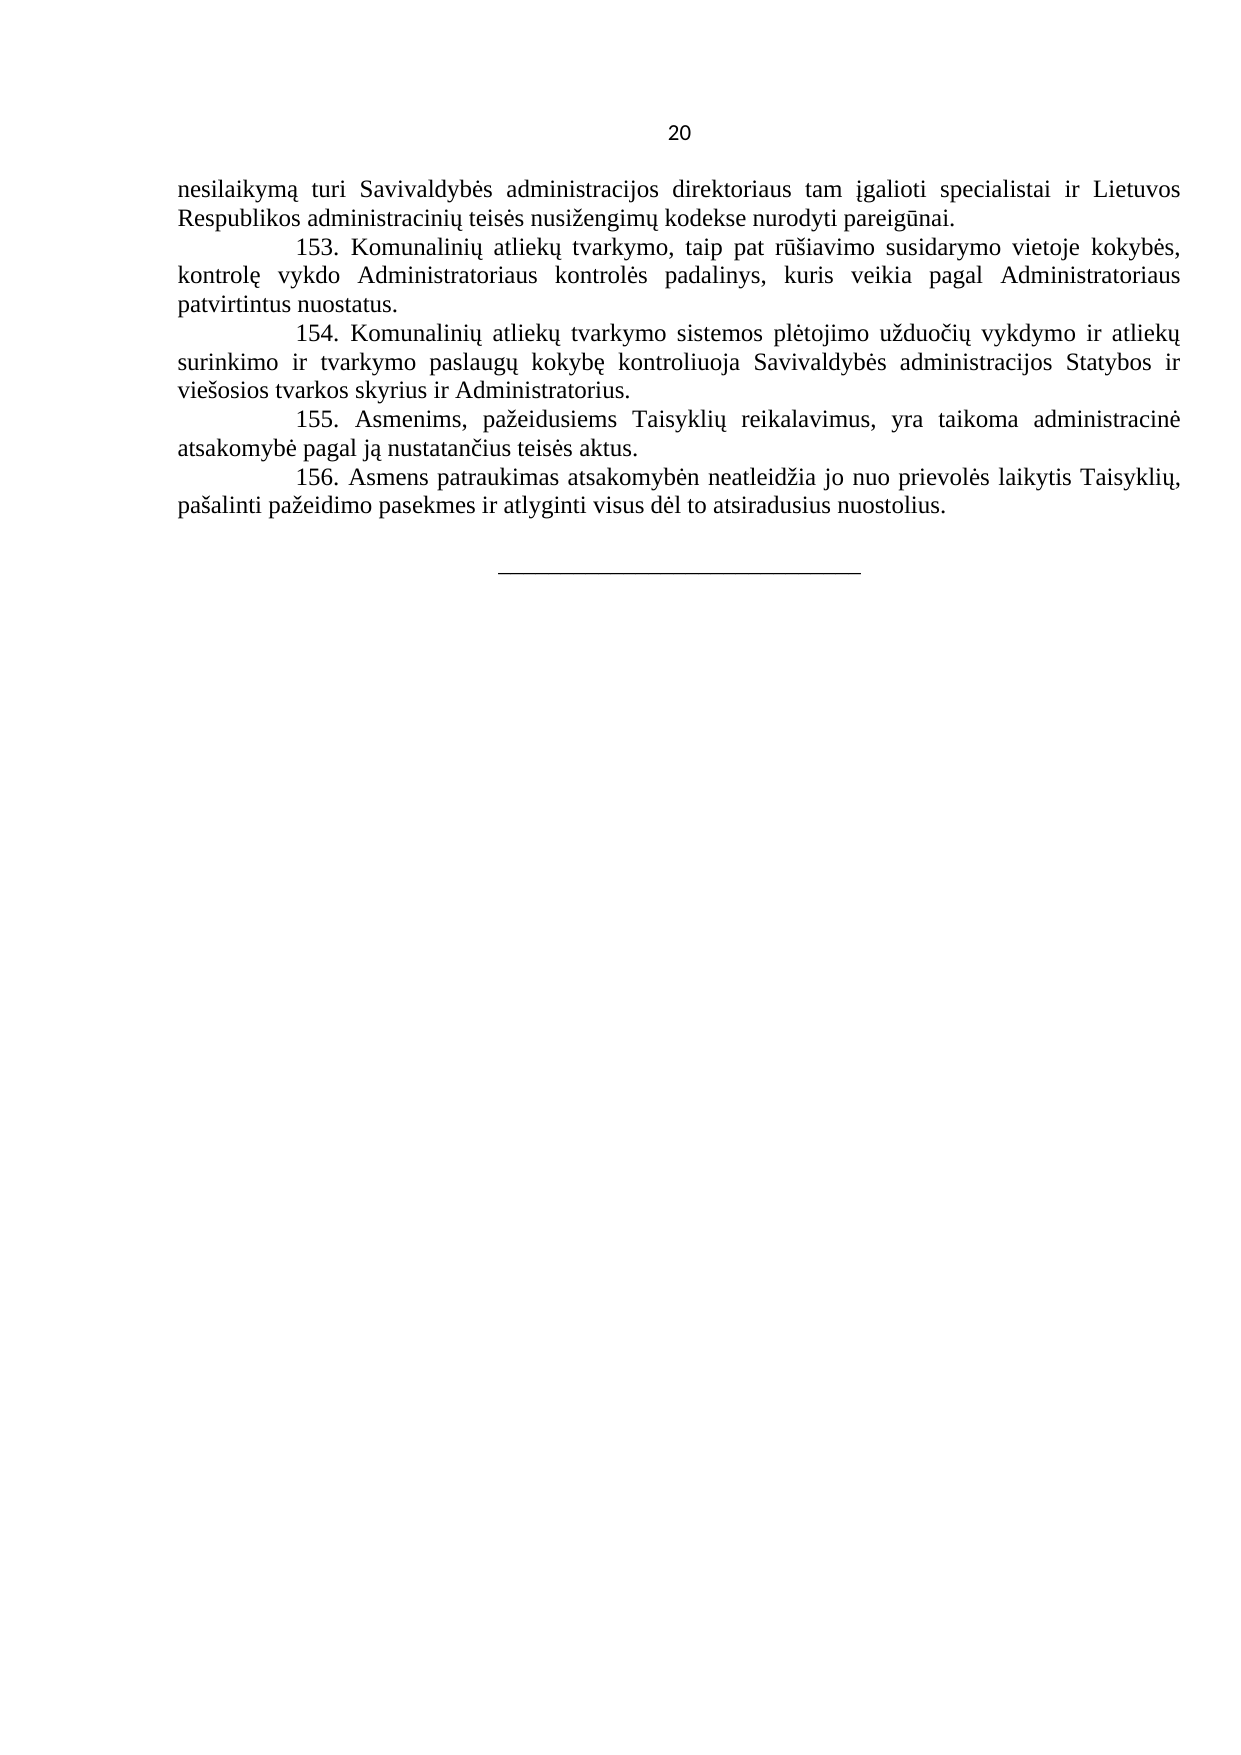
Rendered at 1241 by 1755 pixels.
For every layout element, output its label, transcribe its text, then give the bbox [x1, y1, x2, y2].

text 153. Komunalinių atliekų tvarkymo, taip pat rūšiavimo susidarymo vietoje kokybės, kontrolę vykdo Administratoriaus kontrolės padalinys, kuris veikia pagal Administratoriaus patvirtintus nuostatus. [177, 232, 1181, 318]
text nesilaikymą turi Savivaldybės administracijos direktoriaus tam įgalioti specialistai ir Lietuvos Respublikos administracinių teisės nusižengimų kodekse nurodyti pareigūnai. [177, 174, 1181, 232]
text 154. Komunalinių atliekų tvarkymo sistemos plėtojimo užduočių vykdymo ir atliekų surinkimo ir tvarkymo paslaugų kokybę kontroliuoja Savivaldybės administracijos Statybos ir viešosios tvarkos skyrius ir Administratorius. [177, 318, 1181, 404]
text 156. Asmens patraukimas atsakomybėn neatleidžia jo nuo prievolės laikytis Taisyklių, pašalinti pažeidimo pasekmes ir atlyginti visus dėl to atsiradusius nuostolius. [177, 462, 1181, 519]
text 155. Asmenims, pažeidusiems Taisyklių reikalavimus, yra taikoma administracinė atsakomybė pagal ją nustatančius teisės aktus. [177, 404, 1181, 462]
text _____________________________ [177, 548, 1181, 577]
